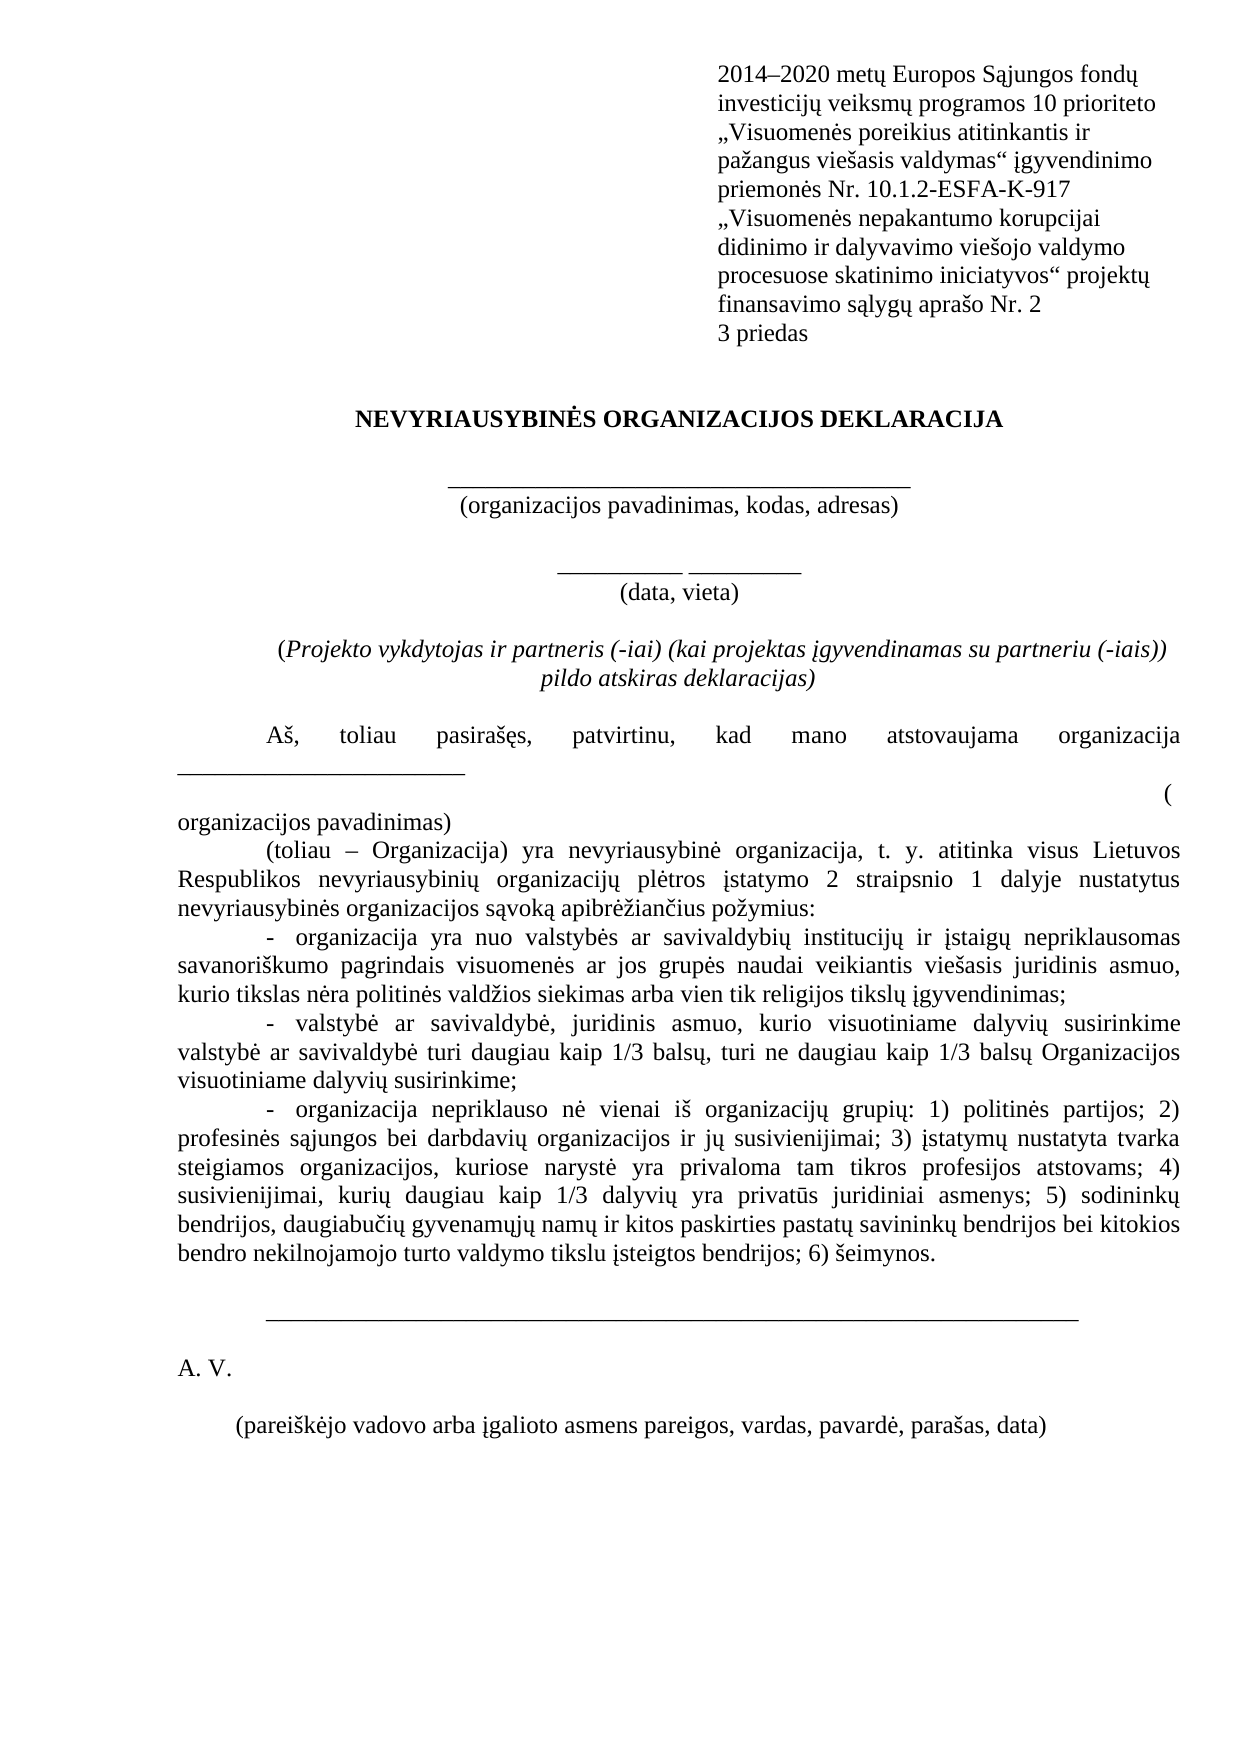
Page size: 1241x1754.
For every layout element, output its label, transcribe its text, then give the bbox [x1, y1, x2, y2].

text NEVYRIAUSYBINĖS ORGANIZACIJOS DEKLARACIJA [177, 404, 1181, 433]
text - organizacija nepriklauso nė vienai iš organizacijų grupių: 1) politinės partijos; 2) profesinės sąjungos bei darbdavių organizacijos ir jų susivienijimai; 3) įstatymų nustatyta tvarka steigiamos organizacijos, kuriose narystė yra privaloma tam tikros profesijos atstovams; 4) susivienijimai, kurių daugiau kaip 1/3 dalyvių yra privatūs juridiniai asmenys; 5) sodininkų bendrijos, daugiabučių gyvenamųjų namų ir kitos paskirties pastatų savininkų bendrijos bei kitokios bendro nekilnojamojo turto valdymo tikslu įsteigtos bendrijos; 6) šeimynos. [177, 1094, 1181, 1267]
text Aš, toliau pasirašęs, patvirtinu, kad mano atstovaujama organizacija _______________________ [177, 720, 1181, 778]
text „Visuomenės poreikius atitinkantis ir [717, 117, 1181, 145]
text - organizacija yra nuo valstybės ar savivaldybių institucijų ir įstaigų nepriklausomas savanoriškumo pagrindais visuomenės ar jos grupės naudai veikiantis viešasis juridinis asmuo, kurio tikslas nėra politinės valdžios siekimas arba vien tik religijos tikslų įgyvendinimas; [177, 922, 1181, 1008]
text 3 priedas [582, 318, 1181, 347]
text _________________________________________________________________ [177, 1295, 1181, 1324]
text finansavimo sąlygų aprašo Nr. 2 [717, 289, 1181, 318]
text __________ _________ [177, 548, 1181, 577]
text _____________________________________ [177, 462, 1181, 490]
text (data, vieta) [177, 577, 1181, 605]
text A. V. [177, 1353, 1181, 1382]
text - valstybė ar savivaldybė, juridinis asmuo, kurio visuotiniame dalyvių susirinkime valstybė ar savivaldybė turi daugiau kaip 1/3 balsų, turi ne daugiau kaip 1/3 balsų Organizacijos visuotiniame dalyvių susirinkime; [177, 1008, 1181, 1094]
text investicijų veiksmų programos 10 prioriteto [717, 88, 1181, 117]
text (pareiškėjo vadovo arba įgalioto asmens pareigos, vardas, pavardė, parašas, data) [177, 1410, 1181, 1439]
text (organizacijos pavadinimas) [177, 778, 1181, 835]
text (toliau – Organizacija) yra nevyriausybinė organizacija, t. y. atitinka visus Lietuvos Respublikos nevyriausybinių organizacijų plėtros įstatymo 2 straipsnio 1 dalyje nustatytus nevyriausybinės organizacijos sąvoką apibrėžiančius požymius: [177, 835, 1181, 922]
text pažangus viešasis valdymas“ įgyvendinimo [717, 145, 1181, 174]
text priemonės Nr. 10.1.2-ESFA-K-917 [717, 174, 1181, 203]
text didinimo ir dalyvavimo viešojo valdymo [717, 232, 1181, 260]
text procesuose skatinimo iniciatyvos“ projektų [717, 260, 1181, 289]
text (organizacijos pavadinimas, kodas, adresas) [177, 490, 1181, 519]
text (Projekto vykdytojas ir partneris (-iai) (kai projektas įgyvendinamas su partneriu (-iais)) pildo atskiras deklaracijas) [177, 634, 1181, 692]
text „Visuomenės nepakantumo korupcijai [717, 203, 1181, 232]
text 2014–2020 metų Europos Sąjungos fondų [717, 59, 1181, 88]
